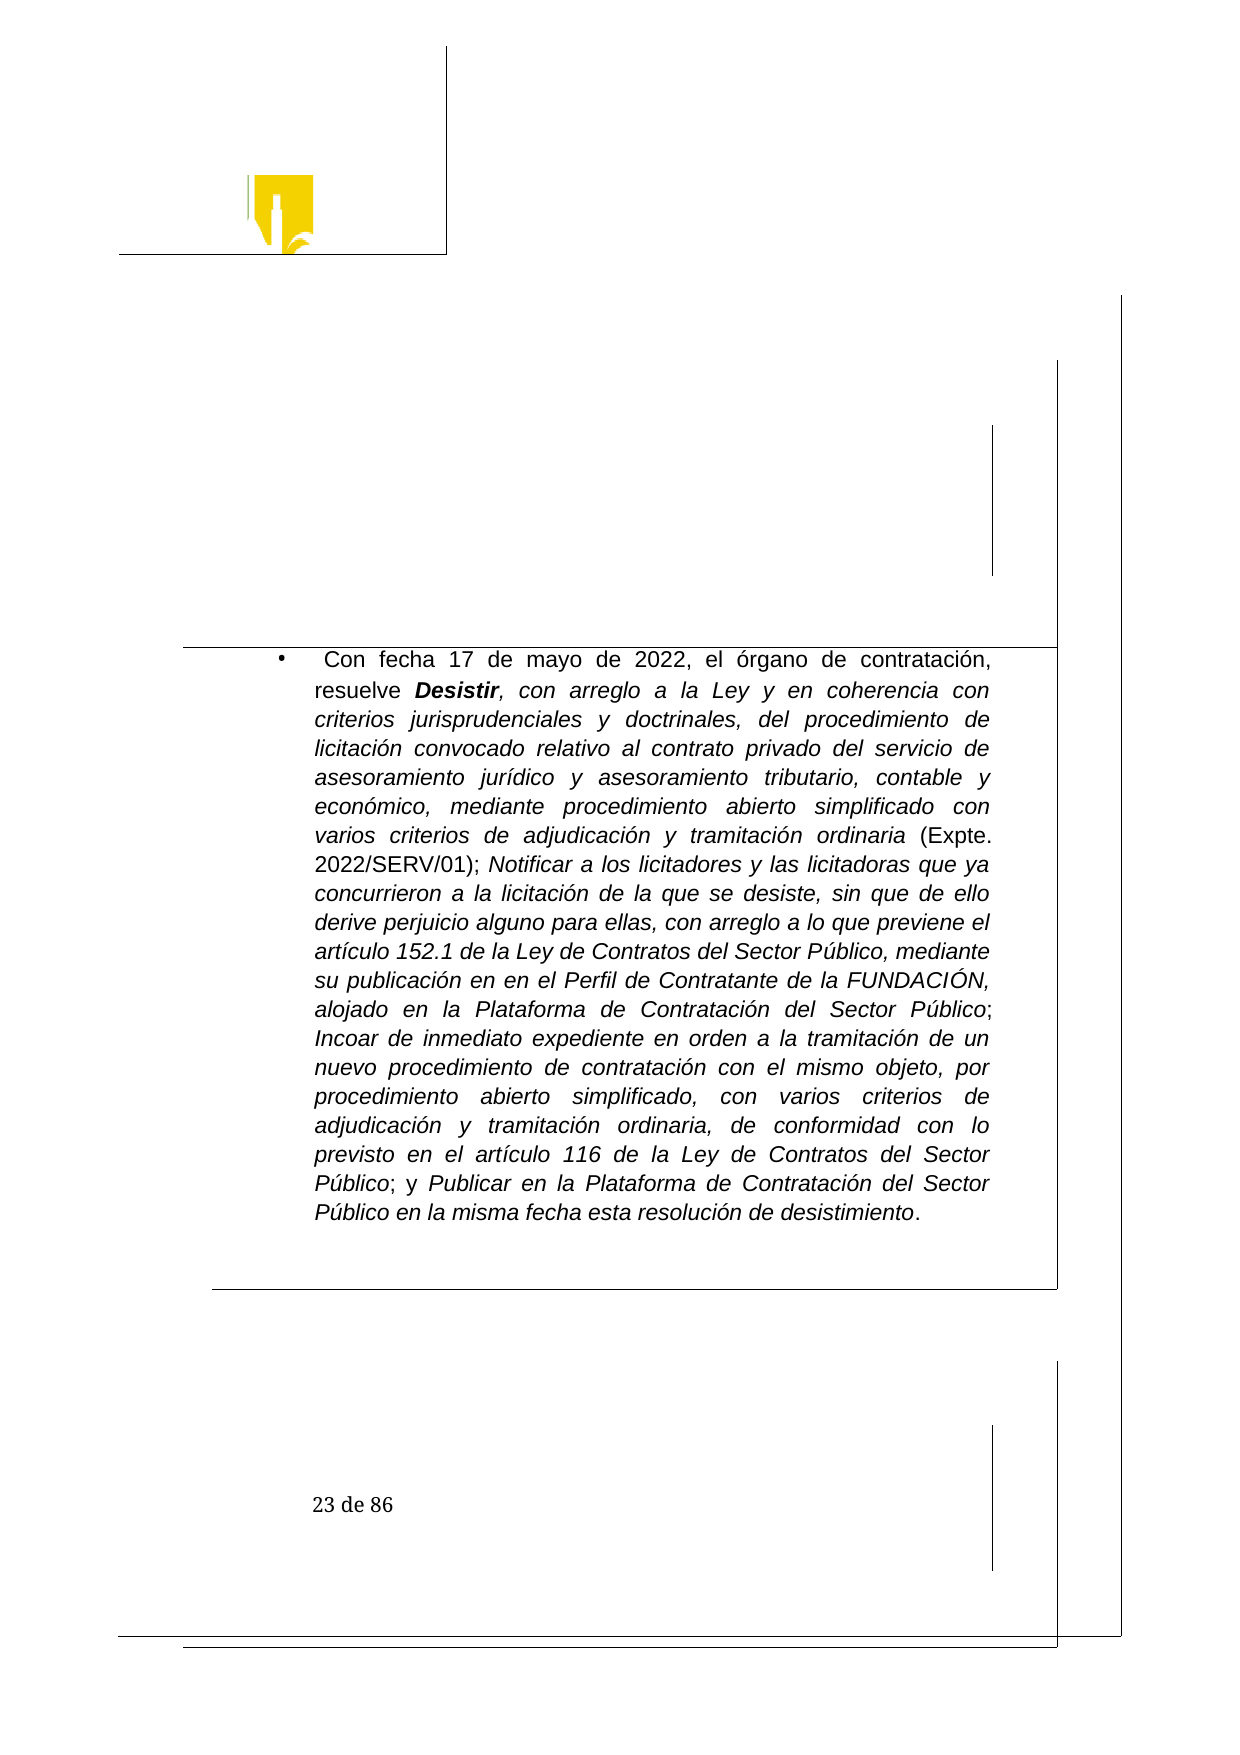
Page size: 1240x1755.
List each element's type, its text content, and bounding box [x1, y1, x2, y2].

list Con fecha 17 de mayo de 2022, el órgano de contratación, resuelve Desistir, con arreglo a la Ley y en coherencia con criterios jurisprudenciales y doctrinales, del procedimiento de licitación convocado relativo al contrato privado del servicio de asesoramiento jurídico y asesoramiento tributario, contable y económico, mediante procedimiento abierto simplificado con varios criterios de adjudicación y tramitación ordinaria (Expte. 2022/SERV/01); Notificar a los licitadores y las licitadoras que ya concurrieron a la licitación de la que se desiste, sin que de ello derive perjuicio alguno para ellas, con arreglo a lo que previene el artículo 152.1 de la Ley de Contratos del Sector Público, mediante su publicación en en el Perfil de Contratante de la FUNDACIÓN, alojado en la Plataforma de Contratación del Sector Público; Incoar de inmediato expediente en orden a la tramitación de un nuevo procedimiento de contratación con el mismo objeto, por procedimiento abierto simplificado, con varios criterios de adjudicación y tramitación ordinaria, de conformidad con lo previsto en el artículo 116 de la Ley de Contratos del Sector Público; y Publicar en la Plataforma de Contratación del Sector Público en la misma fecha esta resolución de desistimiento. [212, 576, 1057, 1289]
